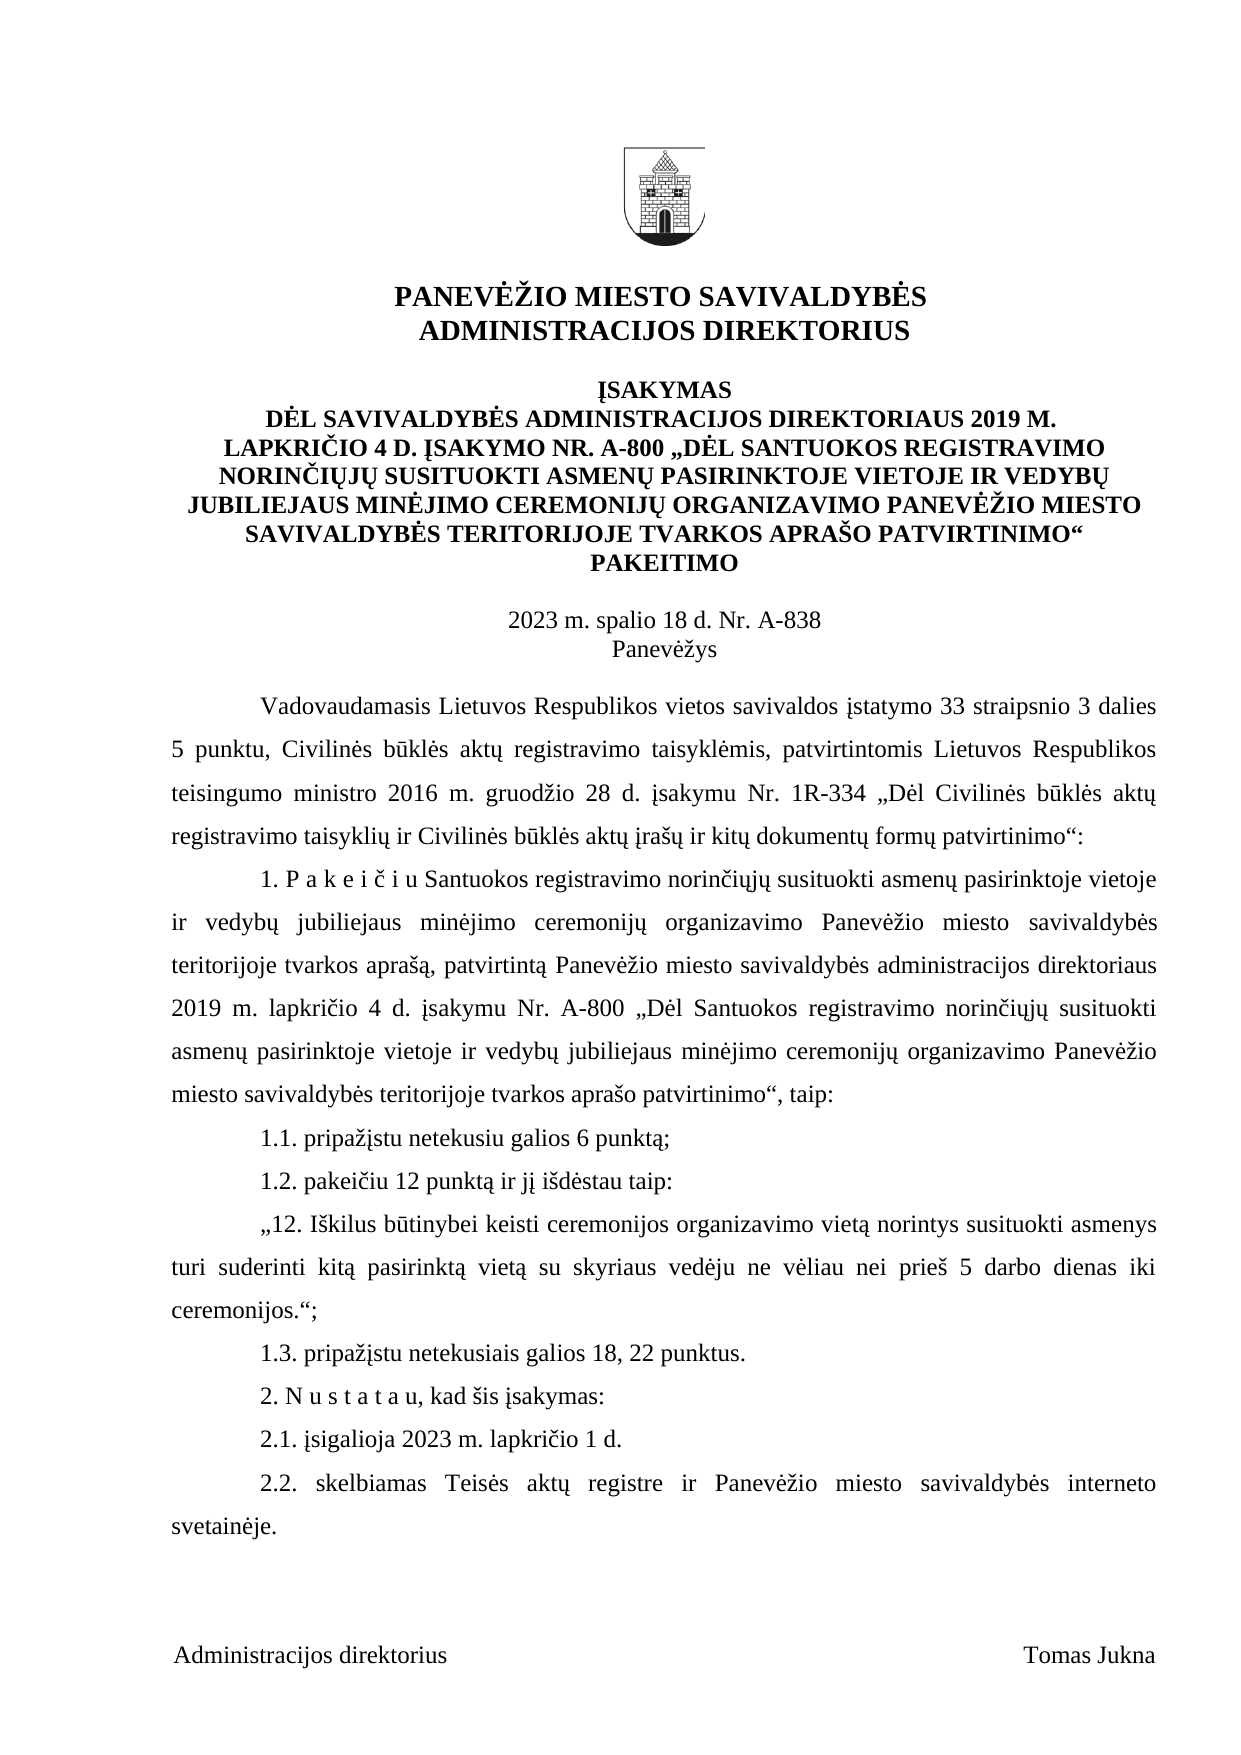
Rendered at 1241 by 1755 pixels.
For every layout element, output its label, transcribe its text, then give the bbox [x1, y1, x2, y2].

text 2023 m. spalio 18 d. Nr. A-838 [171, 605, 1158, 634]
text 1.3. pripažįstu netekusiais galios 18, 22 punktus. [171, 1338, 1158, 1367]
text 2. N u s t a t a u, kad šis įsakymas: [171, 1381, 1158, 1410]
text DĖL SAVIVALDYBĖS ADMINISTRACIJOS DIREKTORIAUS 2019 M. [171, 404, 1158, 433]
text „12. Iškilus būtinybei keisti ceremonijos organizavimo vietą norintys susituokti asmenys turi suderinti kitą pasirinktą vietą su skyriaus vedėju ne vėliau nei prieš 5 darbo dienas iki ceremonijos.“; [171, 1209, 1158, 1324]
text ADMINISTRACIJOS DIREKTORIUS [171, 313, 1158, 346]
text Administracijos direktorius Tomas Jukna [171, 1640, 1158, 1669]
text 1.2. pakeičiu 12 punktą ir jį išdėstau taip: [171, 1166, 1158, 1194]
text 2.1. įsigalioja 2023 m. lapkričio 1 d. [171, 1424, 1158, 1453]
text 2.2. skelbiamas Teisės aktų registre ir Panevėžio miesto savivaldybės interneto svetainėje. [171, 1468, 1158, 1539]
text Vadovaudamasis Lietuvos Respublikos vietos savivaldos įstatymo 33 straipsnio 3 dalies 5 punktu, Civilinės būklės aktų registravimo taisyklėmis, patvirtintomis Lietuvos Respublikos teisingumo ministro 2016 m. gruodžio 28 d. įsakymu Nr. 1R-334 „Dėl Civilinės būklės aktų registravimo taisyklių ir Civilinės būklės aktų įrašų ir kitų dokumentų formų patvirtinimo“: [171, 691, 1158, 849]
text 1. P a k e i č i u Santuokos registravimo norinčiųjų susituokti asmenų pasirinktoje vietoje ir vedybų jubiliejaus minėjimo ceremonijų organizavimo Panevėžio miesto savivaldybės teritorijoje tvarkos aprašą, patvirtintą Panevėžio miesto savivaldybės administracijos direktoriaus 2019 m. lapkričio 4 d. įsakymu Nr. A-800 „Dėl Santuokos registravimo norinčiųjų susituokti asmenų pasirinktoje vietoje ir vedybų jubiliejaus minėjimo ceremonijų organizavimo Panevėžio miesto savivaldybės teritorijoje tvarkos aprašo patvirtinimo“, taip: [171, 864, 1158, 1108]
text 1.1. pripažįstu netekusiu galios 6 punktą; [171, 1123, 1158, 1151]
text ĮSAKYMAS [171, 375, 1158, 404]
subtitle Panevėžys [171, 634, 1158, 663]
text PANEVĖŽIO MIESTO SAVIVALDYBĖS [171, 279, 1158, 313]
text LAPKRIČIO 4 D. ĮSAKYMO NR. A-800 „DĖL SANTUOKOS REGISTRAVIMO NORINČIŲJŲ SUSITUOKTI ASMENŲ PASIRINKTOJE VIETOJE IR VEDYBŲ JUBILIEJAUS MINĖJIMO CEREMONIJŲ ORGANIZAVIMO PANEVĖŽIO MIESTO SAVIVALDYBĖS TERITORIJOJE TVARKOS APRAŠO PATVIRTINIMO“ PAKEITIMO [171, 433, 1158, 576]
